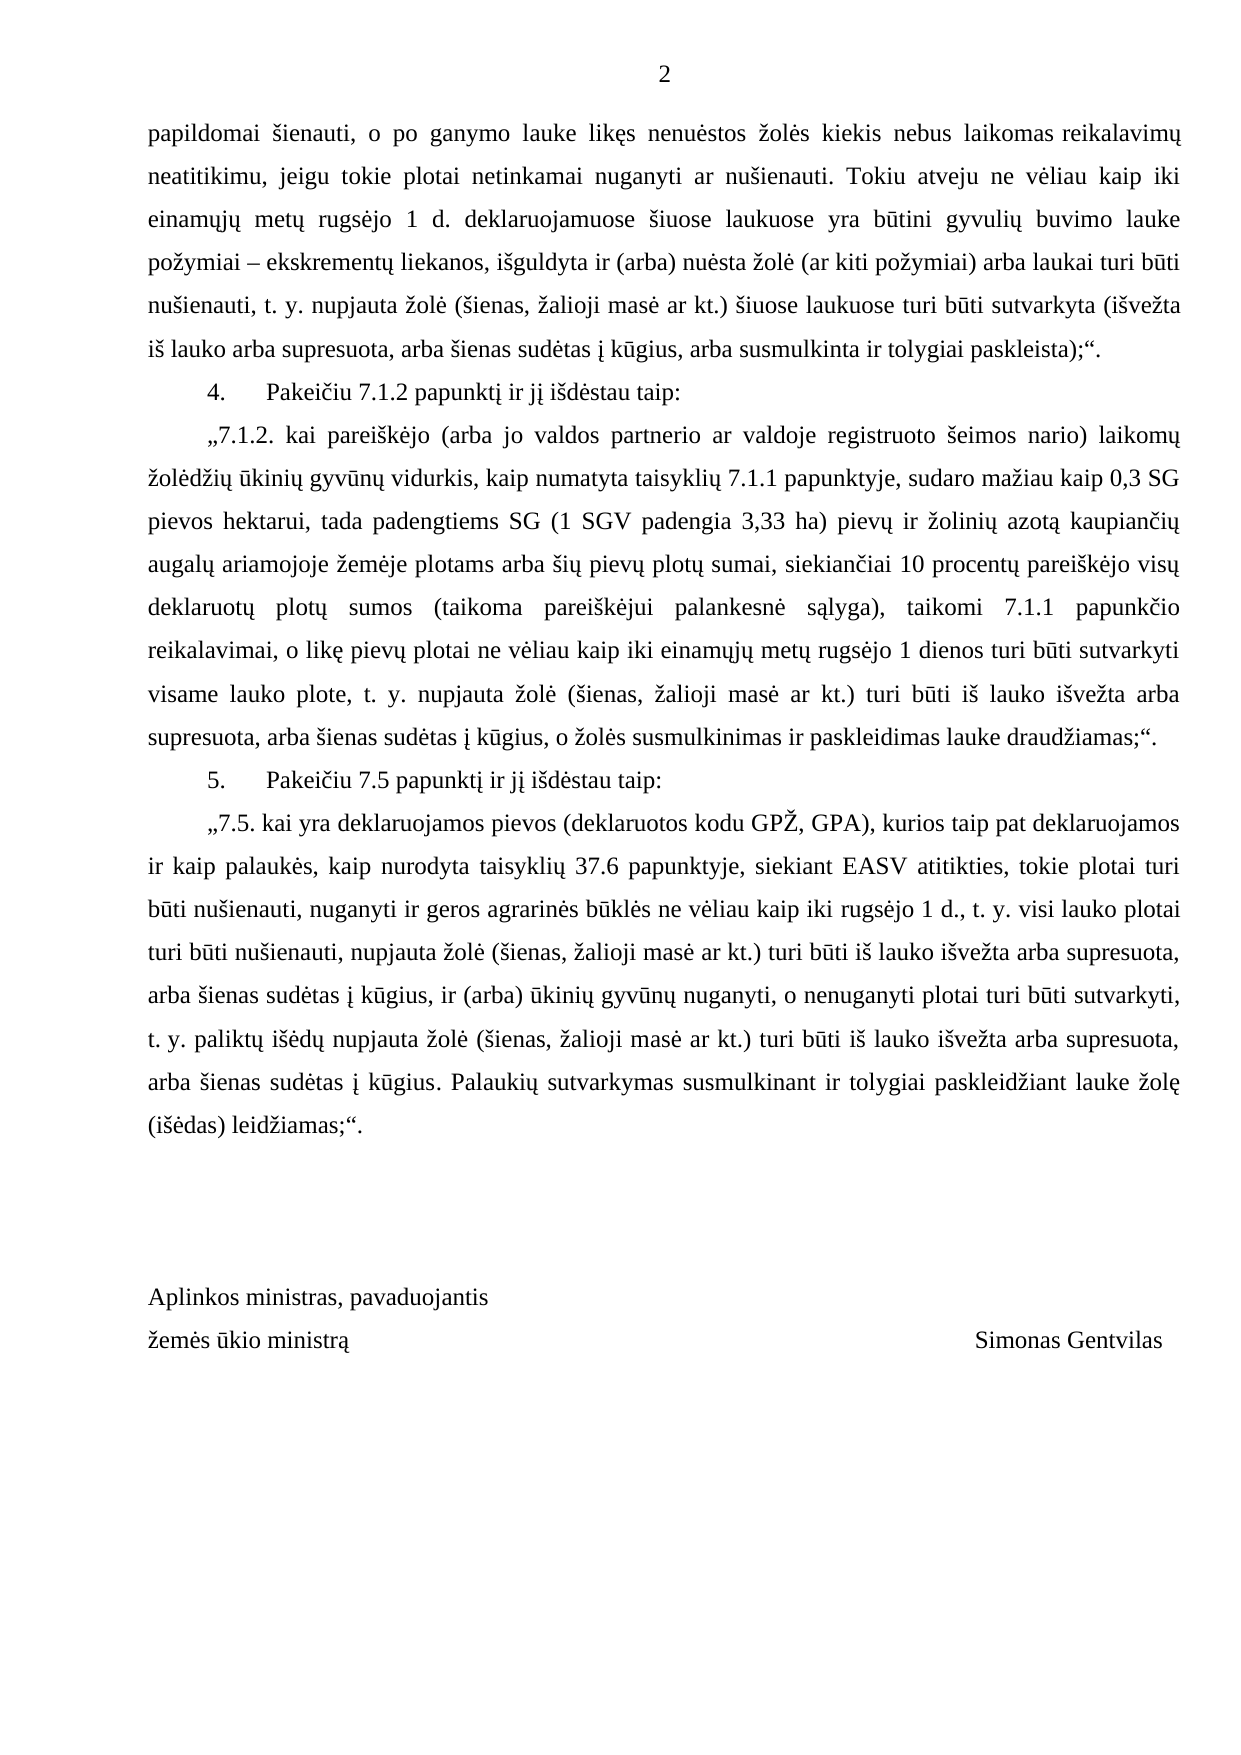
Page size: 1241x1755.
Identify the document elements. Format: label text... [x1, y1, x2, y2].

text „7.1.2. kai pareiškėjo (arba jo valdos partnerio ar valdoje registruoto šeimos nario) laikomų žolėdžių ūkinių gyvūnų vidurkis, kaip numatyta taisyklių 7.1.1 papunktyje, sudaro mažiau kaip 0,3 SG pievos hektarui, tada padengtiems SG (1 SGV padengia 3,33 ha) pievų ir žolinių azotą kaupiančių augalų ariamojoje žemėje plotams arba šių pievų plotų sumai, siekiančiai 10 procentų pareiškėjo visų deklaruotų plotų sumos (taikoma pareiškėjui palankesnė sąlyga), taikomi 7.1.1 papunkčio reikalavimai, o likę pievų plotai ne vėliau kaip iki einamųjų metų rugsėjo 1 dienos turi būti sutvarkyti visame lauko plote, t. y. nupjauta žolė (šienas, žalioji masė ar kt.) turi būti iš lauko išvežta arba supresuota, arba šienas sudėtas į kūgius, o žolės susmulkinimas ir paskleidimas lauke draudžiamas;“. [148, 420, 1181, 751]
text žemės ūkio ministrą Simonas Gentvilas [148, 1326, 1181, 1354]
text 5. Pakeičiu 7.5 papunktį ir jį išdėstau taip: [148, 765, 1181, 794]
text papildomai šienauti, o po ganymo lauke likęs nenuėstos žolės kiekis nebus laikomas reikalavimų neatitikimu, jeigu tokie plotai netinkamai nuganyti ar nušienauti. Tokiu atveju ne vėliau kaip iki einamųjų metų rugsėjo 1 d. deklaruojamuose šiuose laukuose yra būtini gyvulių buvimo lauke požymiai – ekskrementų liekanos, išguldyta ir (arba) nuėsta žolė (ar kiti požymiai) arba laukai turi būti nušienauti, t. y. nupjauta žolė (šienas, žalioji masė ar kt.) šiuose laukuose turi būti sutvarkyta (išvežta iš lauko arba supresuota, arba šienas sudėtas į kūgius, arba susmulkinta ir tolygiai paskleista);“. [148, 118, 1181, 362]
text 4. Pakeičiu 7.1.2 papunktį ir jį išdėstau taip: [148, 377, 1181, 406]
text Aplinkos ministras, pavaduojantis [148, 1282, 1181, 1311]
text „7.5. kai yra deklaruojamos pievos (deklaruotos kodu GPŽ, GPA), kurios taip pat deklaruojamos ir kaip palaukės, kaip nurodyta taisyklių 37.6 papunktyje, siekiant EASV atitikties, tokie plotai turi būti nušienauti, nuganyti ir geros agrarinės būklės ne vėliau kaip iki rugsėjo 1 d., t. y. visi lauko plotai turi būti nušienauti, nupjauta žolė (šienas, žalioji masė ar kt.) turi būti iš lauko išvežta arba supresuota, arba šienas sudėtas į kūgius, ir (arba) ūkinių gyvūnų nuganyti, o nenuganyti plotai turi būti sutvarkyti, t. y. paliktų išėdų nupjauta žolė (šienas, žalioji masė ar kt.) turi būti iš lauko išvežta arba supresuota, arba šienas sudėtas į kūgius. Palaukių sutvarkymas susmulkinant ir tolygiai paskleidžiant lauke žolę (išėdas) leidžiamas;“. [148, 808, 1181, 1139]
